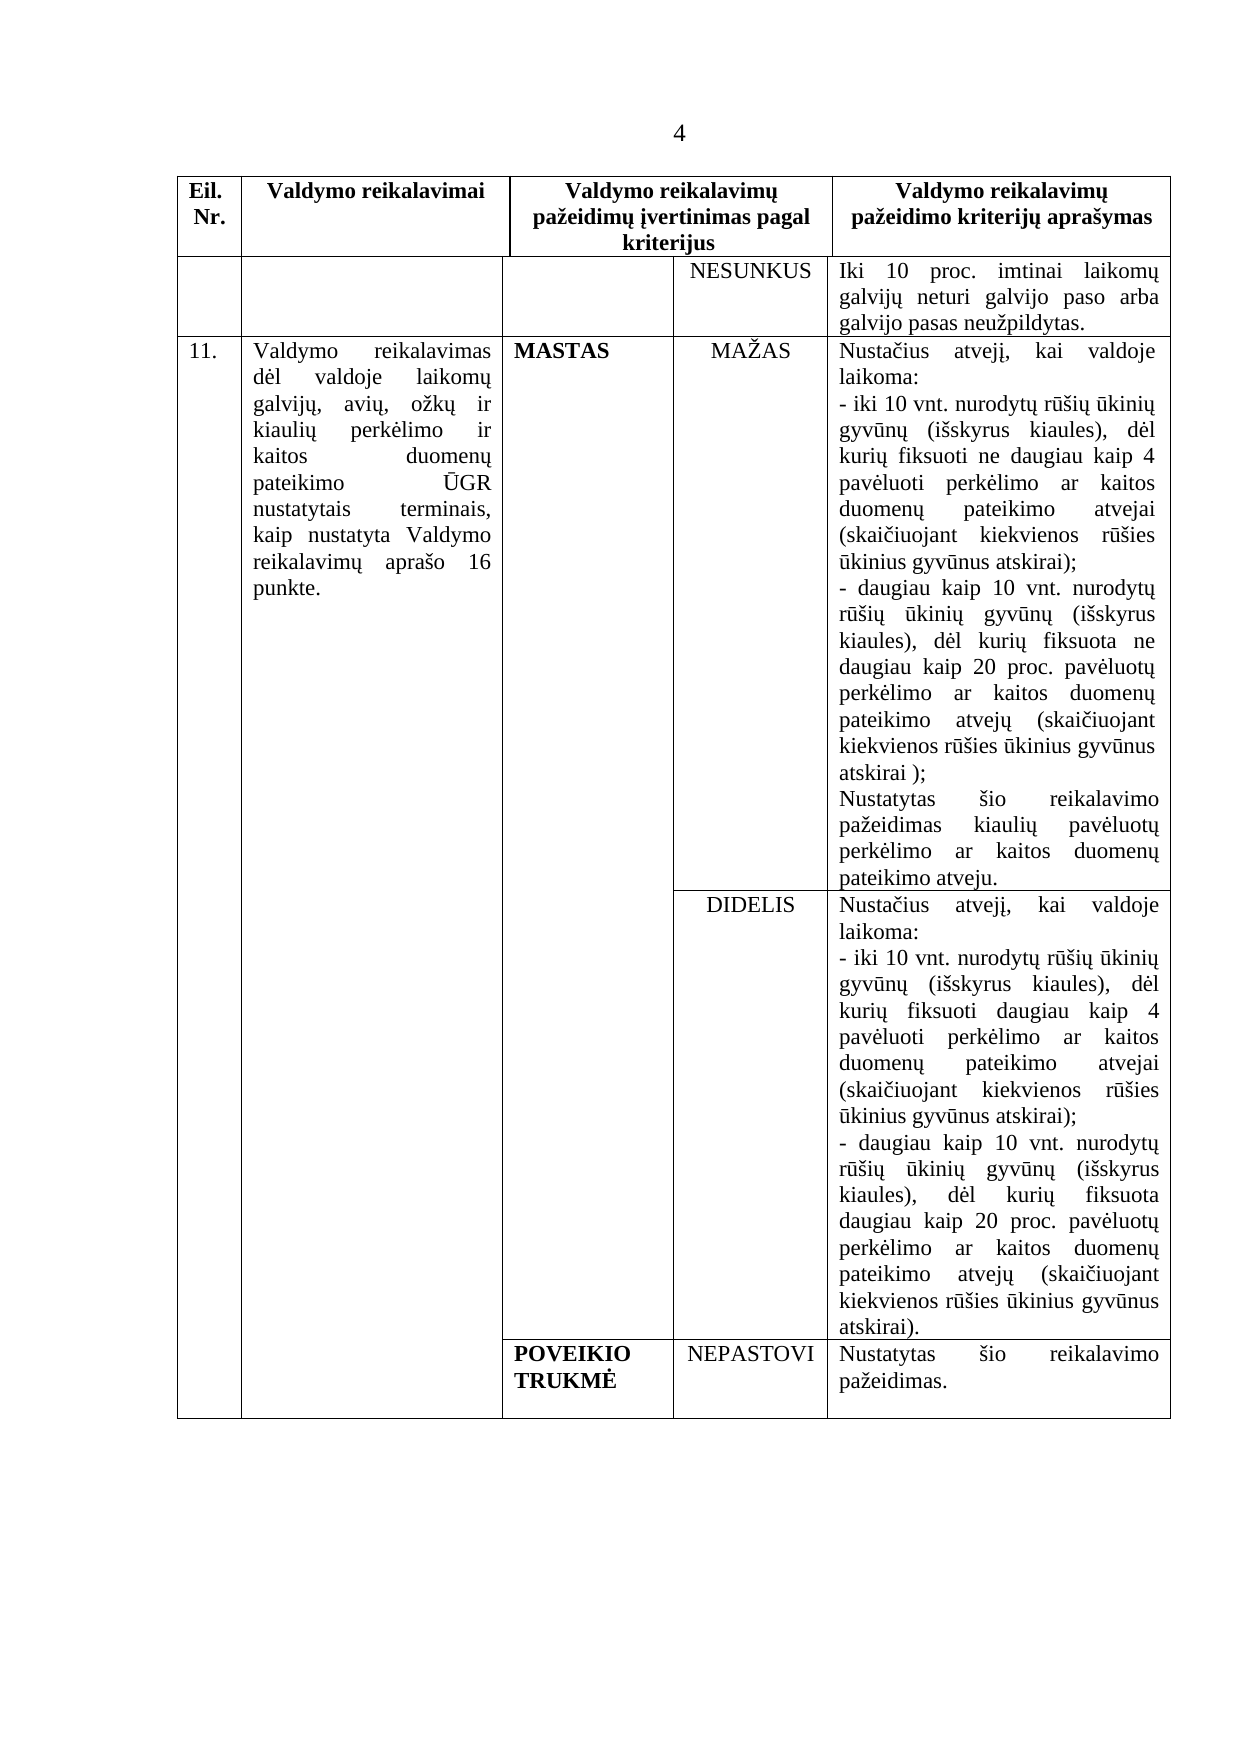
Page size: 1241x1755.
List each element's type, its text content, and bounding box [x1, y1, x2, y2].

table_cell [1171, 336, 1176, 890]
table_cell Iki 10 proc. imtinai laikomų galvijų neturi galvijo paso arba galvijo pasas neužpildytas. [828, 257, 1170, 336]
table_cell Nustatytas šio reikalavimo pažeidimas. [828, 1340, 1170, 1418]
table_cell 11. [178, 337, 241, 1418]
table_cell [1171, 1339, 1176, 1418]
table_cell Nustačius atvejį, kai valdoje laikoma: - iki 10 vnt. nurodytų rūšių ūkinių gyvūnų (išskyrus kiaules), dėl kurių fiksuoti daugiau kaip 4 pavėluoti perkėlimo ar kaitos duomenų pateikimo atvejai (skaičiuojant kiekvienos rūšies ūkinius gyvūnus atskirai); - daugiau kaip 10 vnt. nurodytų rūšių ūkinių gyvūnų (išskyrus kiaules), dėl kurių fiksuota daugiau kaip 20 proc. pavėluotų perkėlimo ar kaitos duomenų pateikimo atvejų (skaičiuojant kiekvienos rūšies ūkinius gyvūnus atskirai). [828, 891, 1170, 1339]
table_cell POVEIKIO TRUKMĖ [503, 1340, 673, 1418]
table_cell MAŽAS [674, 337, 827, 890]
table_header [1176, 176, 1181, 256]
table_cell MASTAS [503, 337, 673, 1339]
table_cell [1171, 890, 1176, 1339]
table_header Valdymo reikalavimų pažeidimo kriterijų aprašymas [833, 177, 1170, 256]
table_header Eil. Nr. [178, 177, 241, 256]
table_cell NEPASTOVI [674, 1340, 827, 1418]
table_cell [242, 257, 502, 336]
table_header Valdymo reikalavimai [242, 177, 509, 256]
table_cell [503, 257, 673, 336]
table_cell [178, 257, 241, 336]
table_cell [1176, 890, 1181, 1339]
table_header Valdymo reikalavimų pažeidimų įvertinimas pagal kriterijus [511, 177, 832, 256]
table_cell [1176, 1339, 1181, 1418]
table_cell NESUNKUS [674, 257, 827, 336]
table_cell [1176, 336, 1181, 890]
table_cell Valdymo reikalavimas dėl valdoje laikomų galvijų, avių, ožkų ir kiaulių perkėlimo ir kaitos duomenų pateikimo ŪGR nustatytais terminais, kaip nustatyta Valdymo reikalavimų aprašo 16 punkte. [242, 337, 502, 1418]
table_header [1171, 176, 1176, 256]
table_cell [1176, 256, 1181, 336]
table_cell [1171, 256, 1176, 336]
table_cell DIDELIS [674, 891, 827, 1339]
table_cell Nustačius atvejį, kai valdoje laikoma: - iki 10 vnt. nurodytų rūšių ūkinių gyvūnų (išskyrus kiaules), dėl kurių fiksuoti ne daugiau kaip 4 pavėluoti perkėlimo ar kaitos duomenų pateikimo atvejai (skaičiuojant kiekvienos rūšies ūkinius gyvūnus atskirai); - daugiau kaip 10 vnt. nurodytų rūšių ūkinių gyvūnų (išskyrus kiaules), dėl kurių fiksuota ne daugiau kaip 20 proc. pavėluotų perkėlimo ar kaitos duomenų pateikimo atvejų (skaičiuojant kiekvienos rūšies ūkinius gyvūnus atskirai ); Nustatytas šio reikalavimo pažeidimas kiaulių pavėluotų perkėlimo ar kaitos duomenų pateikimo atveju. [828, 337, 1170, 890]
